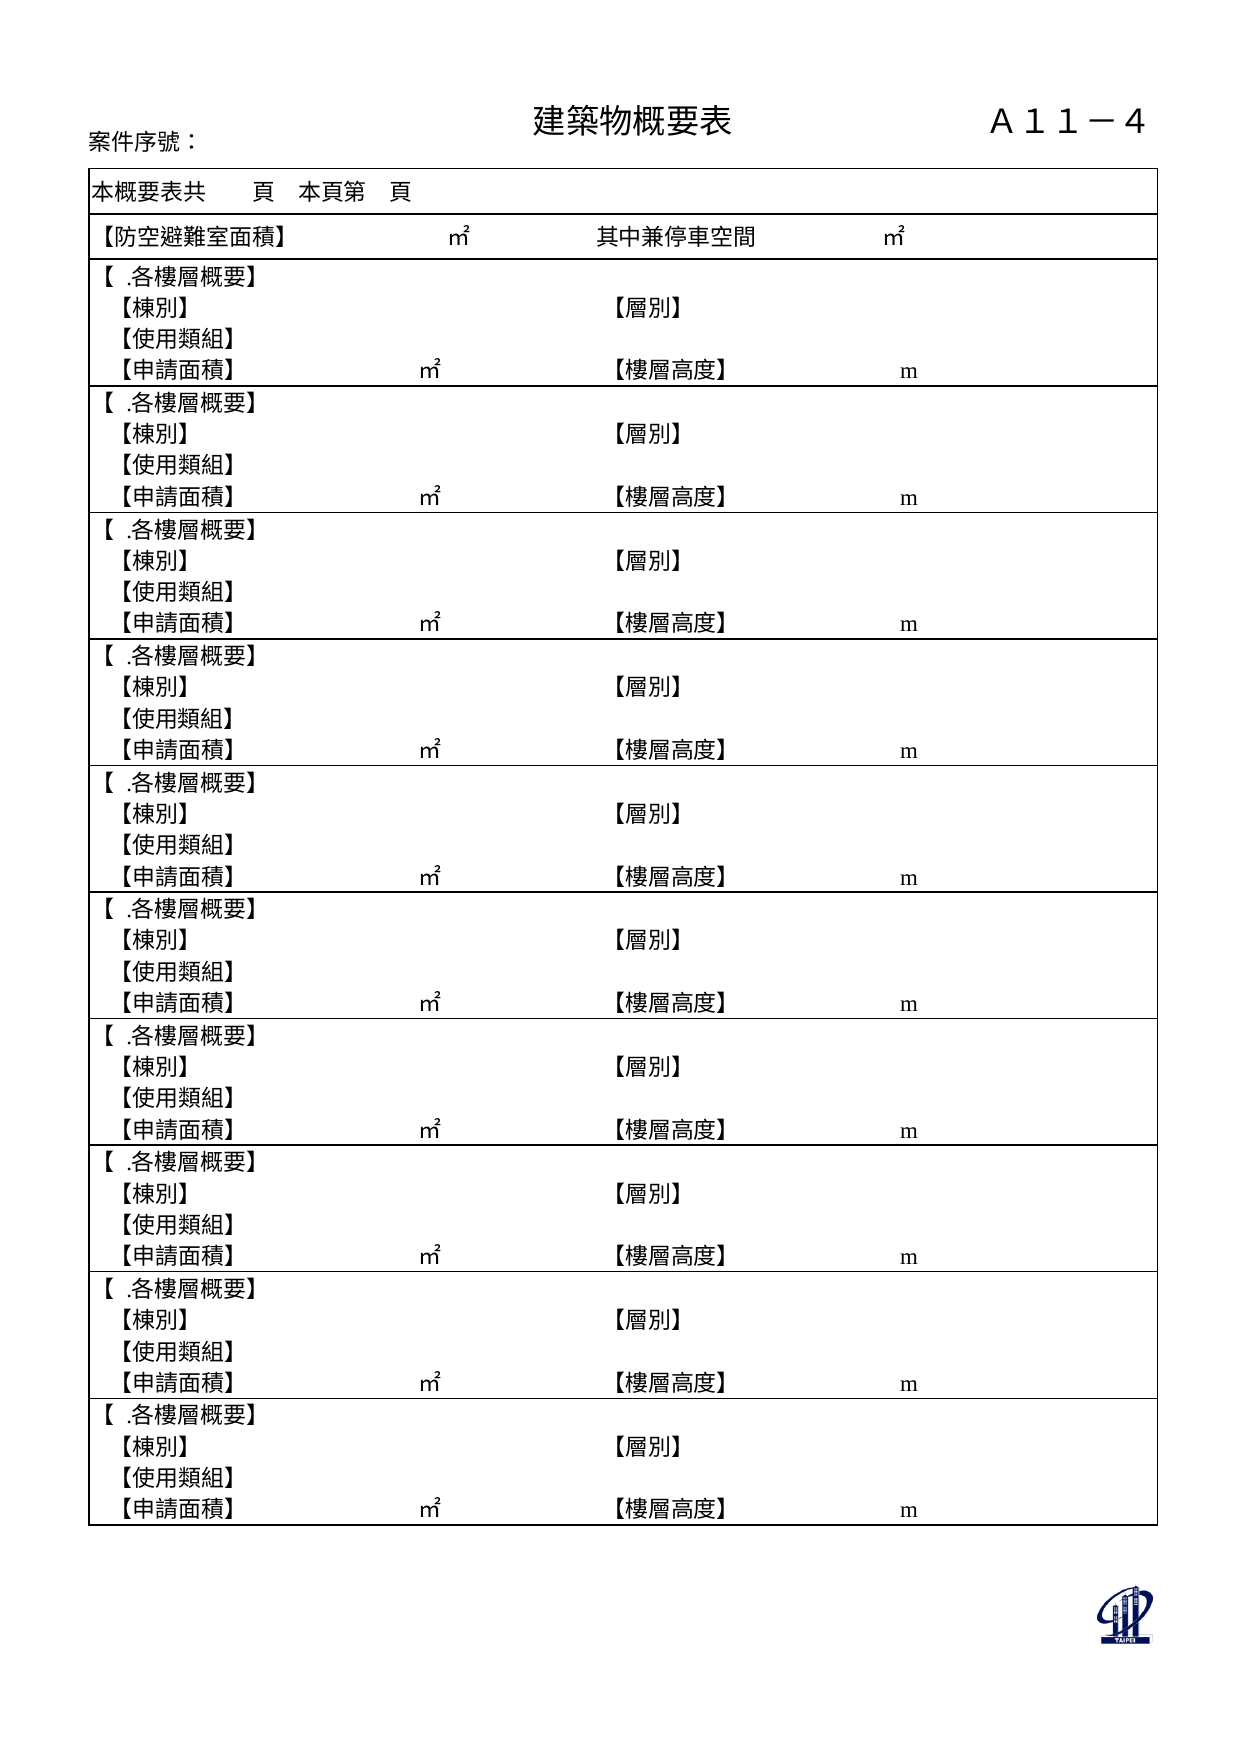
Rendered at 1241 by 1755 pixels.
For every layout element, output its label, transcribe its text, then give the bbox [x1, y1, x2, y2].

table_cell 【 .各樓層概要】 【棟別】 【層別】 【使用類組】 【申請面積】 ㎡ 【樓層高度】 m [90, 1399, 1157, 1524]
table_cell 【 .各樓層概要】 【棟別】 【層別】 【使用類組】 【申請面積】 ㎡ 【樓層高度】 m [90, 766, 1157, 891]
table_cell 本概要表共 頁 本頁第 頁 [90, 169, 1157, 213]
table_cell 【 .各樓層概要】 【棟別】 【層別】 【使用類組】 【申請面積】 ㎡ 【樓層高度】 m [90, 513, 1157, 638]
table_header Ａ１１－４ [979, 95, 1157, 168]
table_cell 【防空避難室面積】 ㎡ 其中兼停車空間 ㎡ [90, 215, 1157, 258]
table_cell 【 .各樓層概要】 【棟別】 【層別】 【使用類組】 【申請面積】 ㎡ 【樓層高度】 m [90, 1019, 1157, 1144]
table_cell 【 .各樓層概要】 【棟別】 【層別】 【使用類組】 【申請面積】 ㎡ 【樓層高度】 m [90, 387, 1157, 511]
table_cell 【 .各樓層概要】 【棟別】 【層別】 【使用類組】 【申請面積】 ㎡ 【樓層高度】 m [90, 640, 1157, 764]
table_header 建築物概要表 [89, 95, 979, 168]
table_cell 【 .各樓層概要】 【棟別】 【層別】 【使用類組】 【申請面積】 ㎡ 【樓層高度】 m [90, 260, 1157, 385]
table_cell 【 .各樓層概要】 【棟別】 【層別】 【使用類組】 【申請面積】 ㎡ 【樓層高度】 m [90, 1272, 1157, 1397]
table_cell 【 .各樓層概要】 【棟別】 【層別】 【使用類組】 【申請面積】 ㎡ 【樓層高度】 m [90, 1146, 1157, 1271]
table_cell 【 .各樓層概要】 【棟別】 【層別】 【使用類組】 【申請面積】 ㎡ 【樓層高度】 m [90, 893, 1157, 1018]
